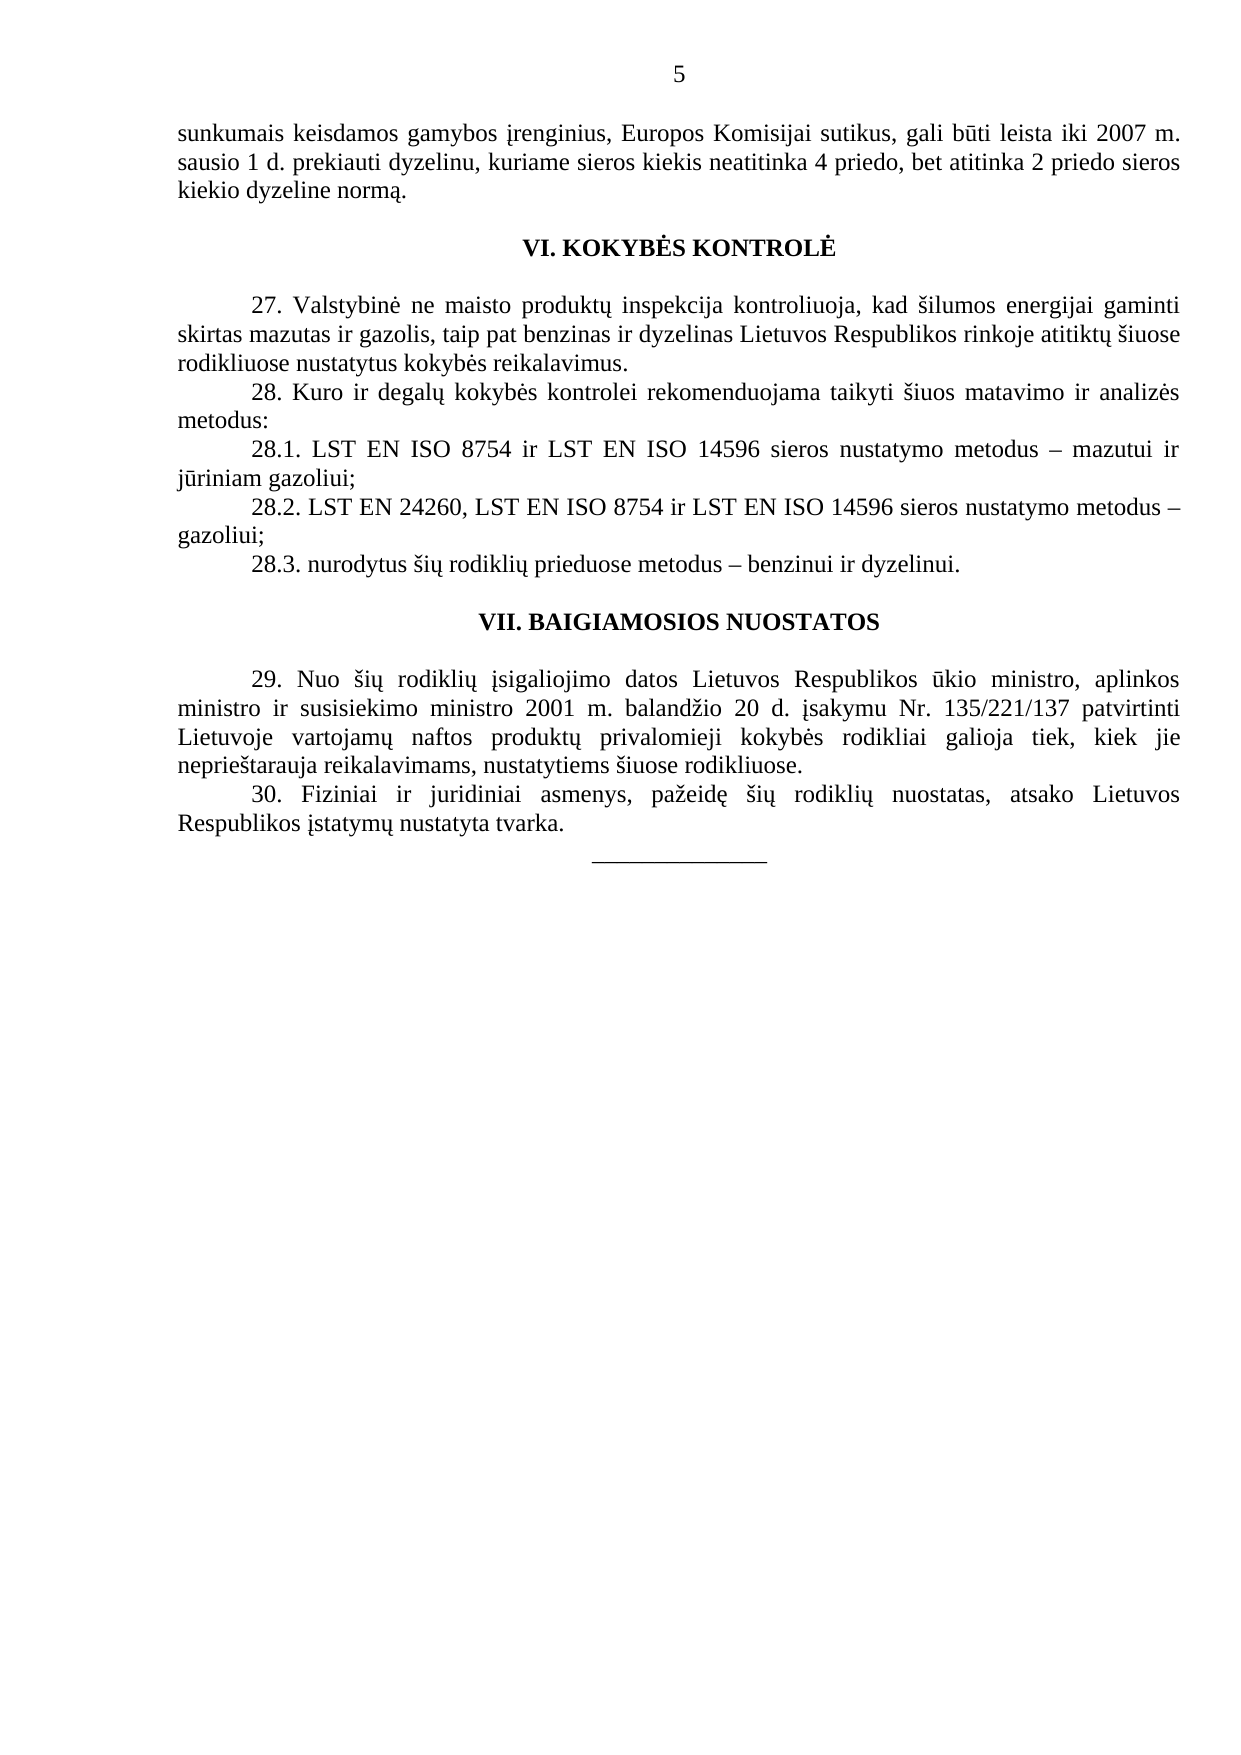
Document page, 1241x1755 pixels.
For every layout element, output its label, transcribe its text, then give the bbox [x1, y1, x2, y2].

text VII. BAIGIAMOSIOS NUOSTATOS [177, 607, 1181, 636]
text 29. Nuo šių rodiklių įsigaliojimo datos Lietuvos Respublikos ūkio ministro, aplinkos ministro ir susisiekimo ministro 2001 m. balandžio 20 d. įsakymu Nr. 135/221/137 patvirtinti Lietuvoje vartojamų naftos produktų privalomieji kokybės rodikliai galioja tiek, kiek jie neprieštarauja reikalavimams, nustatytiems šiuose rodikliuose. [177, 664, 1181, 779]
text ______________ [177, 837, 1181, 866]
text 27. Valstybinė ne maisto produktų inspekcija kontroliuoja, kad šilumos energijai gaminti skirtas mazutas ir gazolis, taip pat benzinas ir dyzelinas Lietuvos Respublikos rinkoje atitiktų šiuose rodikliuose nustatytus kokybės reikalavimus. [177, 291, 1181, 377]
text 28.2. LST EN 24260, LST EN ISO 8754 ir LST EN ISO 14596 sieros nustatymo metodus – gazoliui; [177, 492, 1181, 549]
text 28.1. LST EN ISO 8754 ir LST EN ISO 14596 sieros nustatymo metodus – mazutui ir jūriniam gazoliui; [177, 434, 1181, 492]
text 28. Kuro ir degalų kokybės kontrolei rekomenduojama taikyti šiuos matavimo ir analizės metodus: [177, 377, 1181, 434]
text sunkumais keisdamos gamybos įrenginius, Europos Komisijai sutikus, gali būti leista iki 2007 m. sausio 1 d. prekiauti dyzelinu, kuriame sieros kiekis neatitinka 4 priedo, bet atitinka 2 priedo sieros kiekio dyzeline normą. [177, 118, 1181, 204]
text 30. Fiziniai ir juridiniai asmenys, pažeidę šių rodiklių nuostatas, atsako Lietuvos Respublikos įstatymų nustatyta tvarka. [177, 779, 1181, 837]
text 28.3. nurodytus šių rodiklių prieduose metodus – benzinui ir dyzelinui. [177, 549, 1181, 578]
text VI. KOKYBĖS KONTROLĖ [177, 233, 1181, 262]
